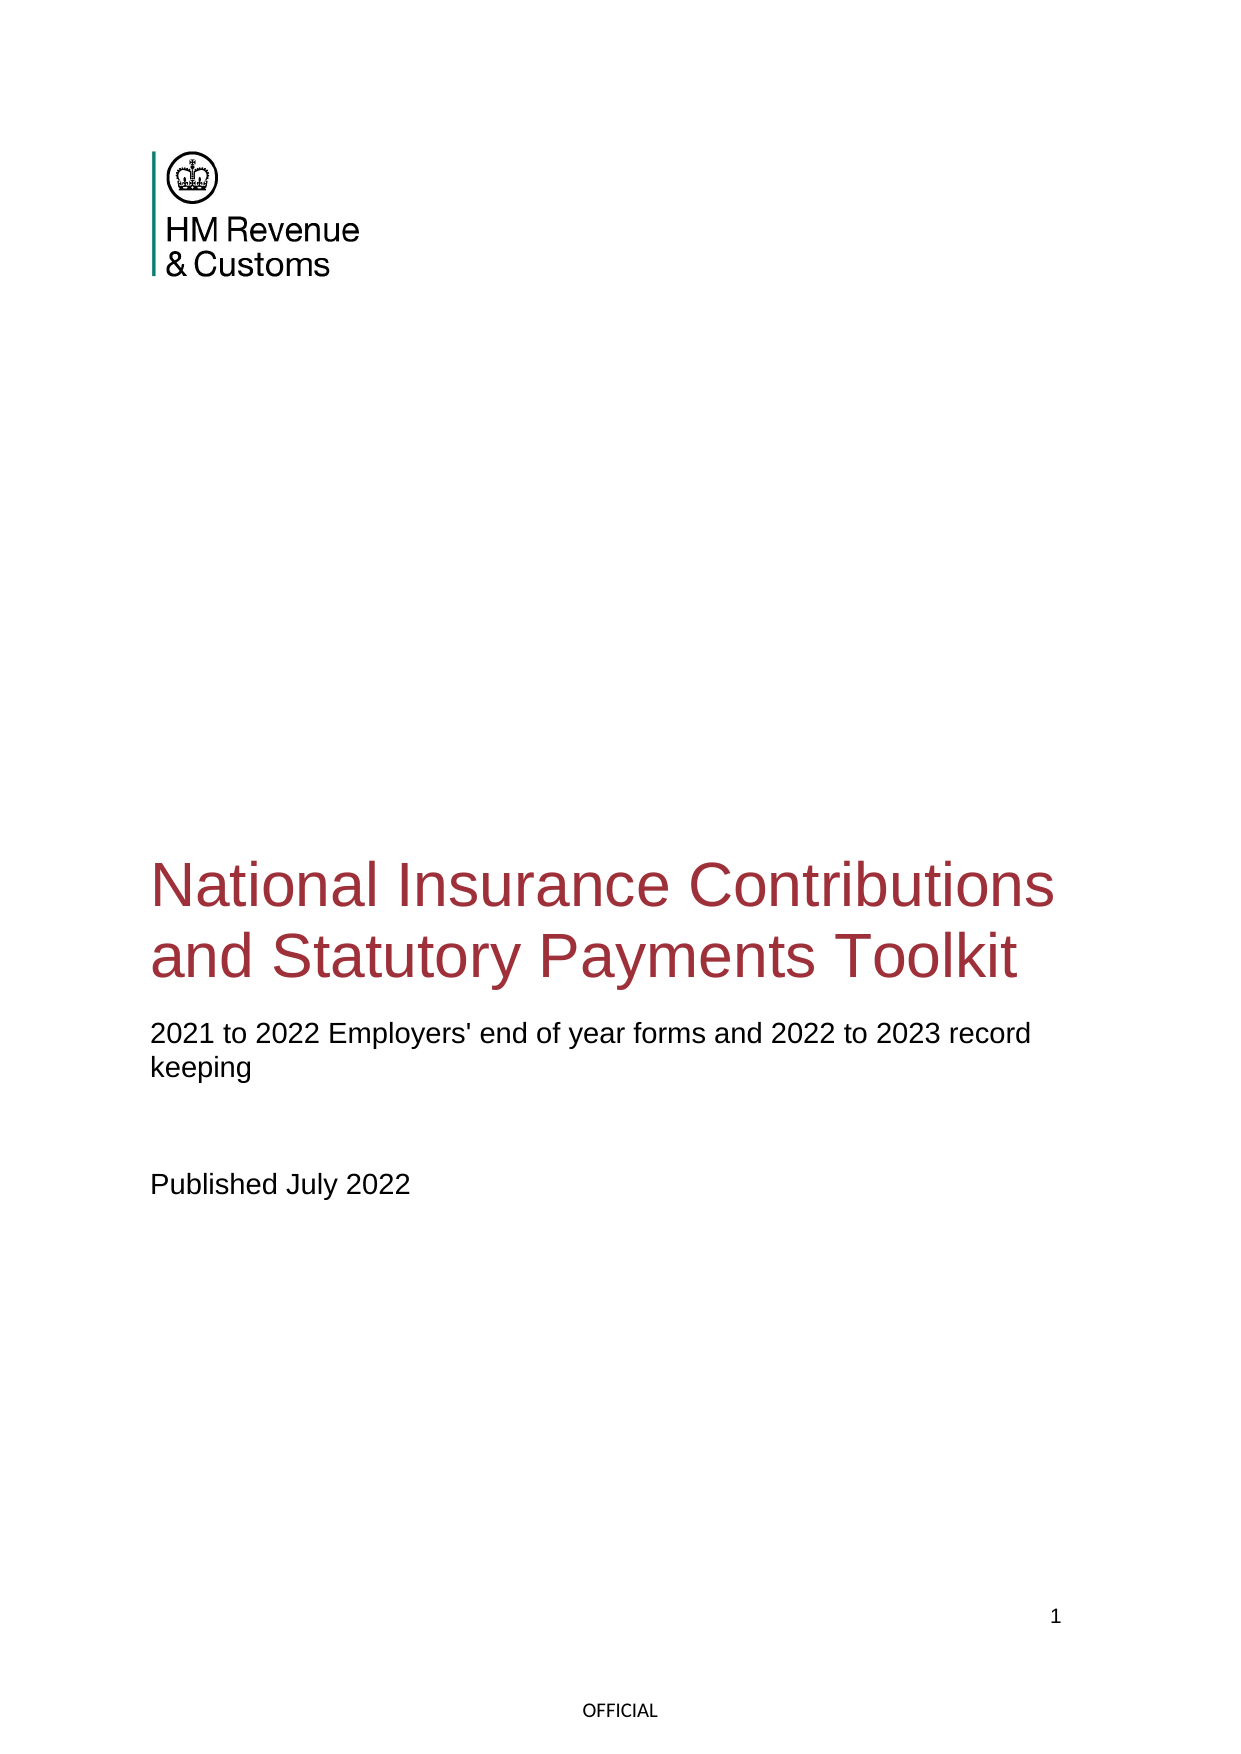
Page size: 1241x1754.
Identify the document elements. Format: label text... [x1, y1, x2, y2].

subtitle Published July 2022 [150, 1167, 1090, 1200]
subtitle 2021 to 2022 Employers' end of year forms and 2022 to 2023 record keeping [150, 1016, 1090, 1083]
title National Insurance Contributions and Statutory Payments Toolkit [150, 847, 1090, 991]
